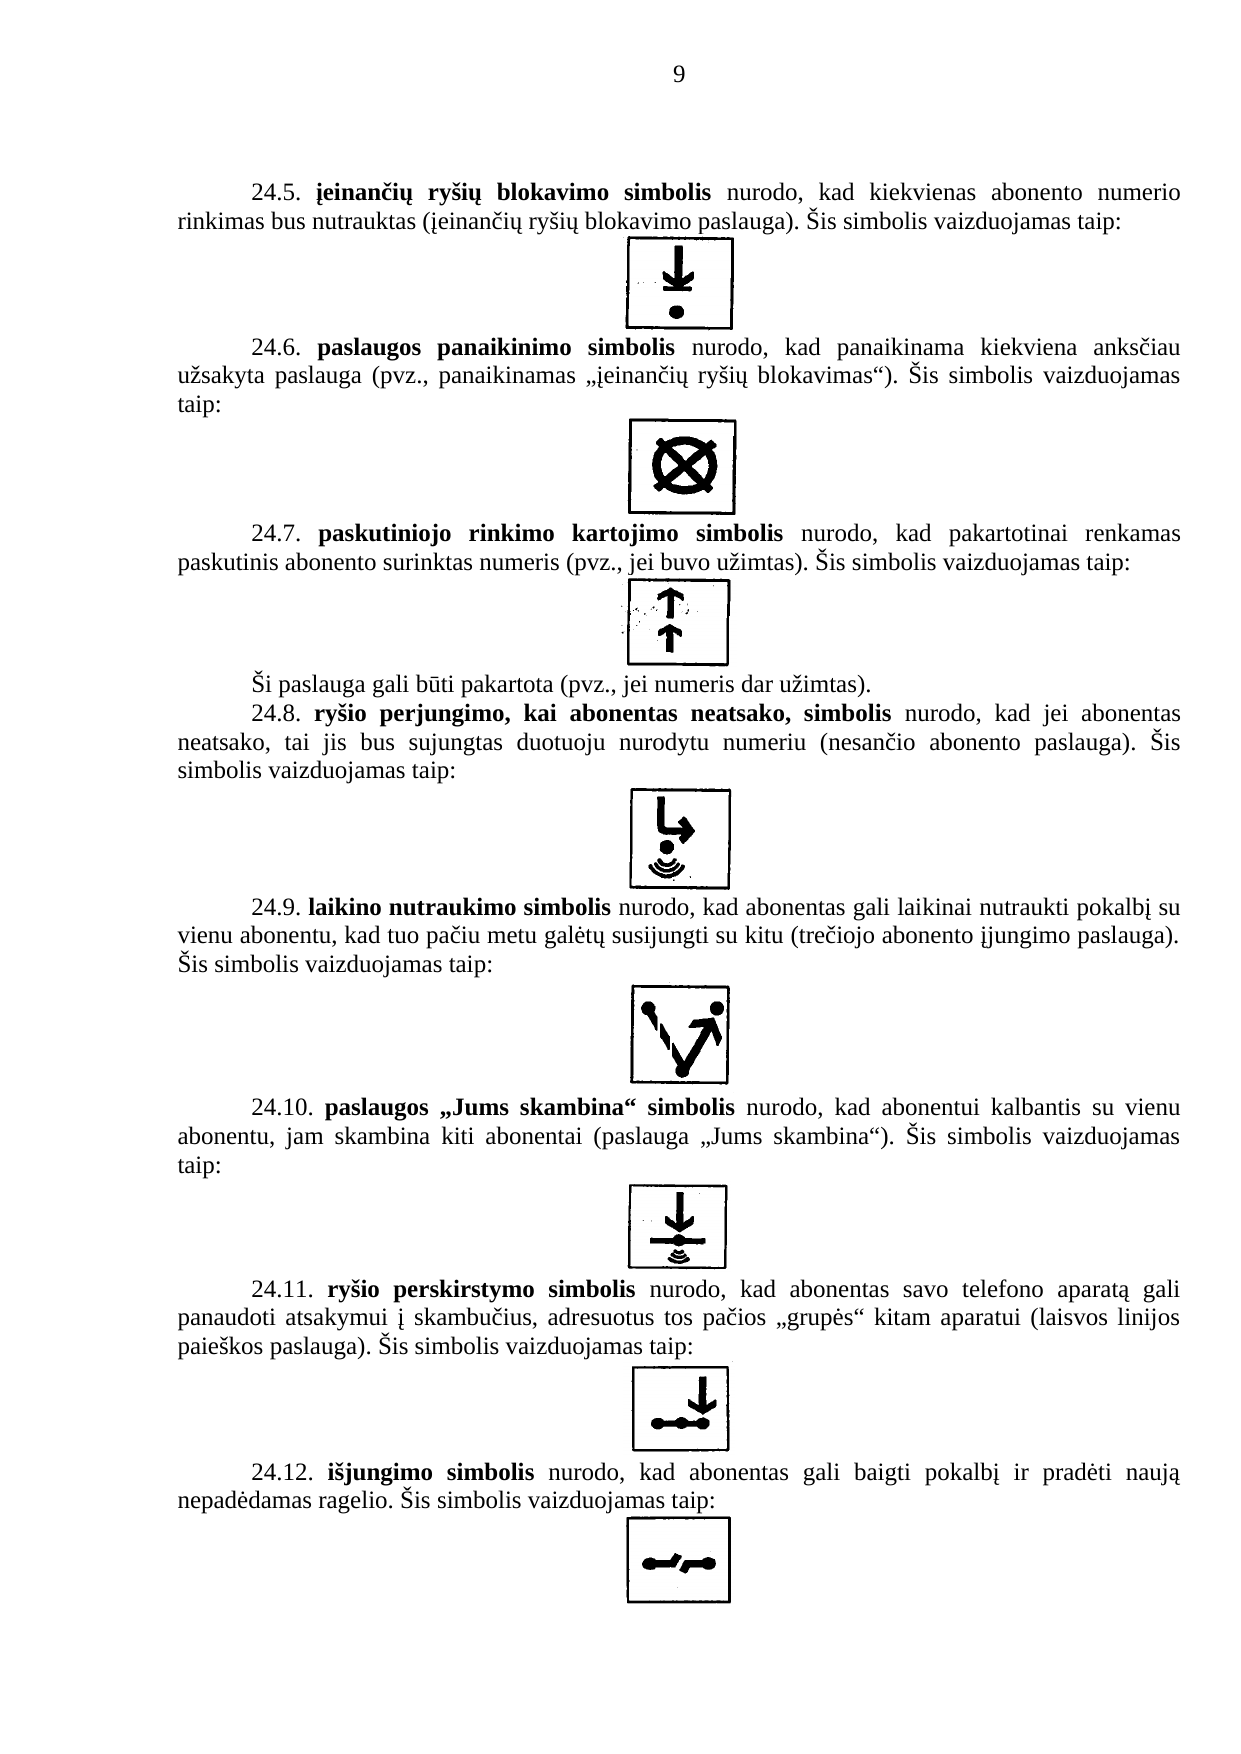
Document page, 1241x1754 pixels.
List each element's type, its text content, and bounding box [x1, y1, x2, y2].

text 24.7. paskutiniojo rinkimo kartojimo simbolis nurodo, kad pakartotinai renkamas paskutinis abonento surinktas numeris (pvz., jei buvo užimtas). Šis simbolis vaizduojamas taip: [177, 518, 1181, 575]
text 24.8. ryšio perjungimo, kai abonentas neatsako, simbolis nurodo, kad jei abonentas neatsako, tai jis bus sujungtas duotuoju nurodytu numeriu (nesančio abonento paslauga). Šis simbolis vaizduojamas taip: [177, 698, 1181, 784]
text 24.6. paslaugos panaikinimo simbolis nurodo, kad panaikinama kiekviena anksčiau užsakyta paslauga (pvz., panaikinamas „įeinančių ryšių blokavimas“). Šis simbolis vaizduojamas taip: [177, 332, 1181, 418]
text 24.11. ryšio perskirstymo simbolis nurodo, kad abonentas savo telefono aparatą gali panaudoti atsakymui į skambučius, adresuotus tos pačios „grupės“ kitam aparatui (laisvos linijos paieškos paslauga). Šis simbolis vaizduojamas taip: [177, 1274, 1181, 1360]
text 24.12. išjungimo simbolis nurodo, kad abonentas gali baigti pokalbį ir pradėti naują nepadėdamas ragelio. Šis simbolis vaizduojamas taip: [177, 1457, 1181, 1514]
text 24.9. laikino nutraukimo simbolis nurodo, kad abonentas gali laikinai nutraukti pokalbį su vienu abonentu, kad tuo pačiu metu galėtų susijungti su kitu (trečiojo abonento įjungimo paslauga). Šis simbolis vaizduojamas taip: [177, 892, 1181, 978]
text Ši paslauga gali būti pakartota (pvz., jei numeris dar užimtas). [177, 669, 1181, 698]
text 24.5. įeinančių ryšių blokavimo simbolis nurodo, kad kiekvienas abonento numerio rinkimas bus nutrauktas (įeinančių ryšių blokavimo paslauga). Šis simbolis vaizduojamas taip: [177, 177, 1181, 235]
text 24.10. paslaugos „Jums skambina“ simbolis nurodo, kad abonentui kalbantis su vienu abonentu, jam skambina kiti abonentai (paslauga „Jums skambina“). Šis simbolis vaizduojamas taip: [177, 1092, 1181, 1178]
